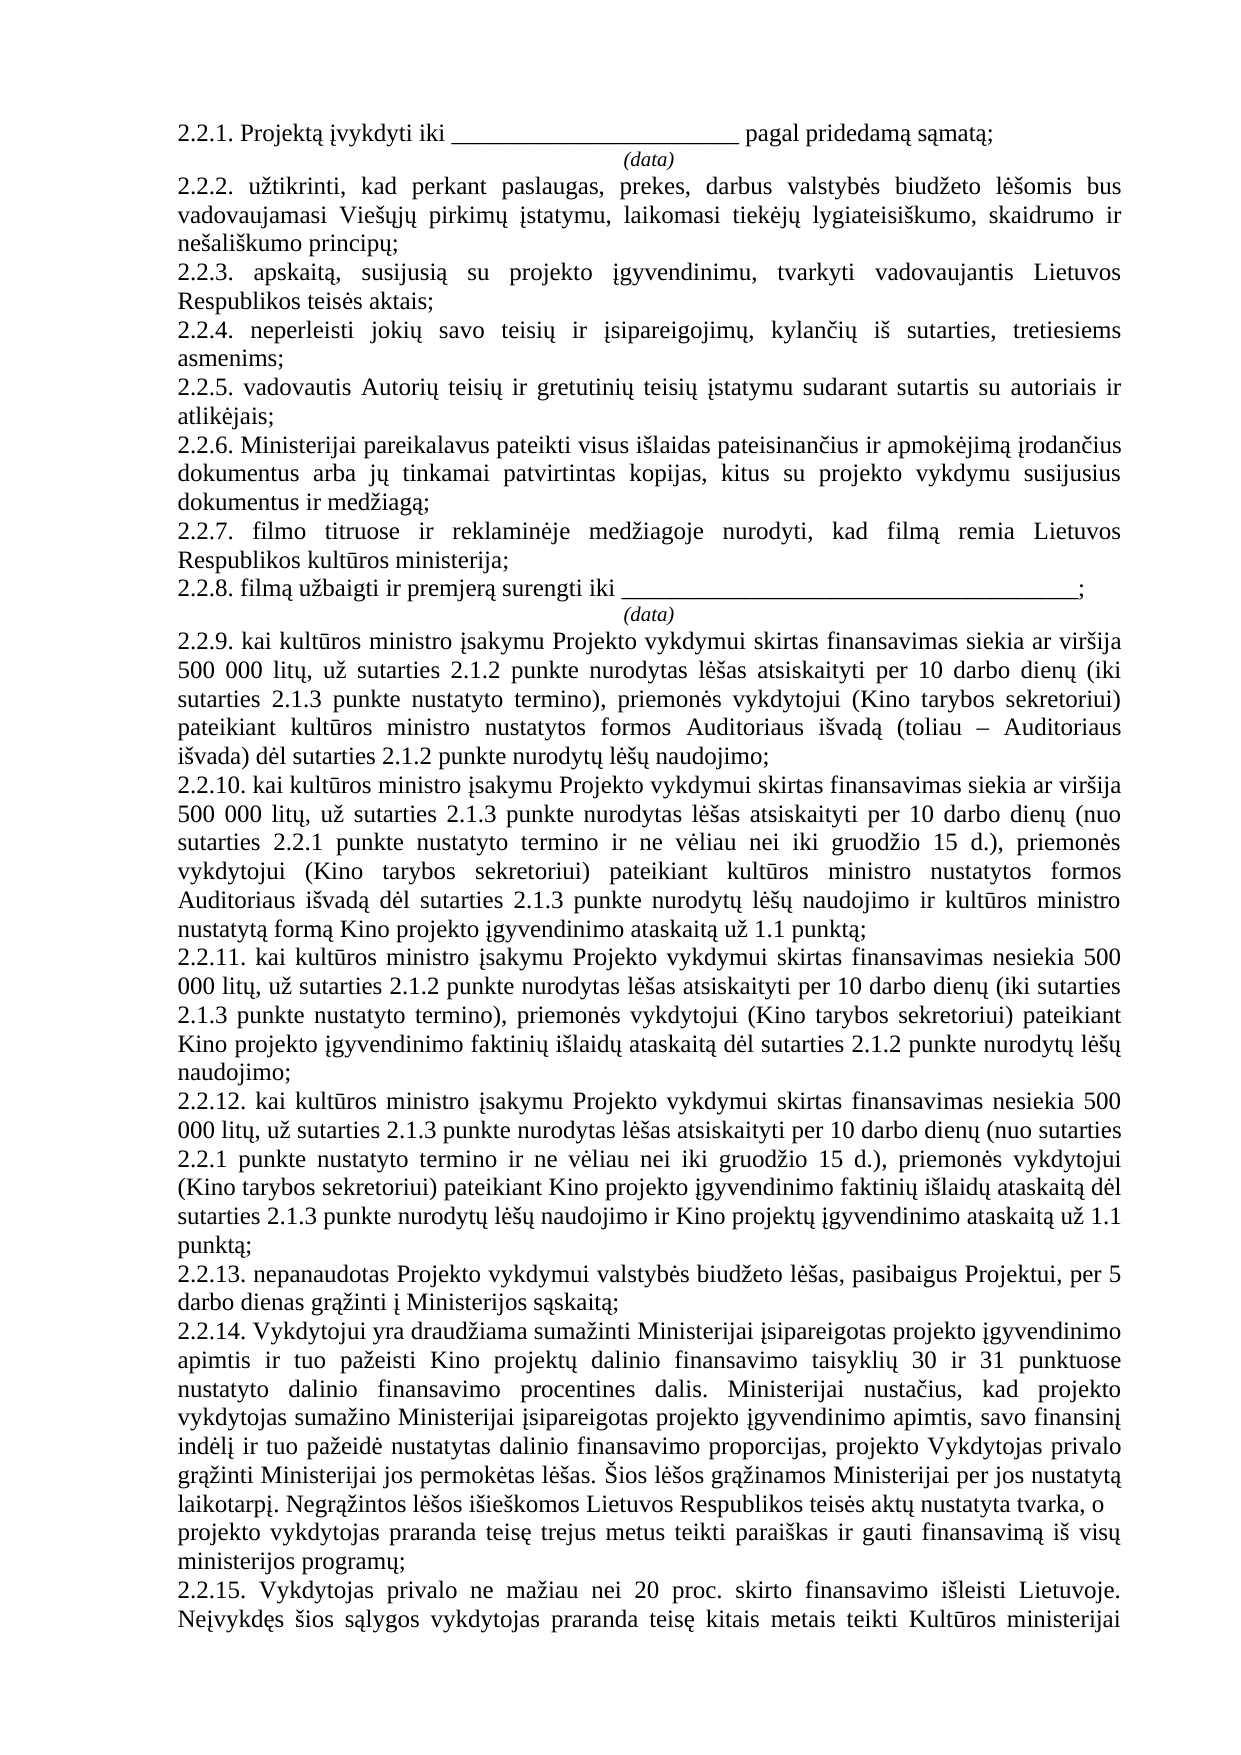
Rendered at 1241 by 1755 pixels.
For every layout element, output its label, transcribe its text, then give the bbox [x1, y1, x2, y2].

text 2.2.6. Ministerijai pareikalavus pateikti visus išlaidas pateisinančius ir apmokėjimą įrodančius dokumentus arba jų tinkamai patvirtintas kopijas, kitus su projekto vykdymu susijusius dokumentus ir medžiagą; [177, 430, 1122, 516]
text 2.2.8. filmą užbaigti ir premjerą surengti iki ; [177, 573, 1122, 602]
text 2.2.12. kai kultūros ministro įsakymu Projekto vykdymui skirtas finansavimas nesiekia 500 000 litų, už sutarties 2.1.3 punkte nurodytas lėšas atsiskaityti per 10 darbo dienų (nuo sutarties 2.2.1 punkte nustatyto termino ir ne vėliau nei iki gruodžio 15 d.), priemonės vykdytojui (Kino tarybos sekretoriui) pateikiant Kino projekto įgyvendinimo faktinių išlaidų ataskaitą dėl sutarties 2.1.3 punkte nurodytų lėšų naudojimo ir Kino projektų įgyvendinimo ataskaitą už 1.1 punktą; [177, 1086, 1122, 1259]
text 2.2.13. nepanaudotas Projekto vykdymui valstybės biudžeto lėšas, pasibaigus Projektui, per 5 darbo dienas grąžinti į Ministerijos sąskaitą; [177, 1259, 1122, 1316]
text 2.2.14. Vykdytojui yra draudžiama sumažinti Ministerijai įsipareigotas projekto įgyvendinimo apimtis ir tuo pažeisti Kino projektų dalinio finansavimo taisyklių 30 ir 31 punktuose nustatyto dalinio finansavimo procentines dalis. Ministerijai nustačius, kad projekto vykdytojas sumažino Ministerijai įsipareigotas projekto įgyvendinimo apimtis, savo finansinį indėlį ir tuo pažeidė nustatytas dalinio finansavimo proporcijas, projekto Vykdytojas privalo grąžinti Ministerijai jos permokėtas lėšas. Šios lėšos grąžinamos Ministerijai per jos nustatytą laikotarpį. Negrąžintos lėšos išieškomos Lietuvos Respublikos teisės aktų nustatyta tvarka, o [177, 1316, 1122, 1517]
text 2.2.5. vadovautis Autorių teisių ir gretutinių teisių įstatymu sudarant sutartis su autoriais ir atlikėjais; [177, 372, 1122, 430]
text projekto vykdytojas praranda teisę trejus metus teikti paraiškas ir gauti finansavimą iš visų ministerijos programų; [177, 1517, 1122, 1575]
text 2.2.15. Vykdytojas privalo ne mažiau nei 20 proc. skirto finansavimo išleisti Lietuvoje. Neįvykdęs šios sąlygos vykdytojas praranda teisę kitais metais teikti Kultūros ministerijai [177, 1575, 1122, 1632]
text 2.2.9. kai kultūros ministro įsakymu Projekto vykdymui skirtas finansavimas siekia ar viršija 500 000 litų, už sutarties 2.1.2 punkte nurodytas lėšas atsiskaityti per 10 darbo dienų (iki sutarties 2.1.3 punkte nustatyto termino), priemonės vykdytojui (Kino tarybos sekretoriui) pateikiant kultūros ministro nustatytos formos Auditoriaus išvadą (toliau – Auditoriaus išvada) dėl sutarties 2.1.2 punkte nurodytų lėšų naudojimo; [177, 626, 1122, 770]
text 2.2.10. kai kultūros ministro įsakymu Projekto vykdymui skirtas finansavimas siekia ar viršija 500 000 litų, už sutarties 2.1.3 punkte nurodytas lėšas atsiskaityti per 10 darbo dienų (nuo sutarties 2.2.1 punkte nustatyto termino ir ne vėliau nei iki gruodžio 15 d.), priemonės vykdytojui (Kino tarybos sekretoriui) pateikiant kultūros ministro nustatytos formos Auditoriaus išvadą dėl sutarties 2.1.3 punkte nurodytų lėšų naudojimo ir kultūros ministro nustatytą formą Kino projekto įgyvendinimo ataskaitą už 1.1 punktą; [177, 770, 1122, 942]
text (data) [177, 147, 1122, 171]
text 2.2.3. apskaitą, susijusią su projekto įgyvendinimu, tvarkyti vadovaujantis Lietuvos Respublikos teisės aktais; [177, 257, 1122, 315]
text 2.2.1. Projektą įvykdyti iki _______________________ pagal pridedamą sąmatą; [177, 118, 1122, 147]
text 2.2.7. filmo titruose ir reklaminėje medžiagoje nurodyti, kad filmą remia Lietuvos Respublikos kultūros ministerija; [177, 516, 1122, 573]
text (data) [177, 602, 1122, 626]
text 2.2.11. kai kultūros ministro įsakymu Projekto vykdymui skirtas finansavimas nesiekia 500 000 litų, už sutarties 2.1.2 punkte nurodytas lėšas atsiskaityti per 10 darbo dienų (iki sutarties 2.1.3 punkte nustatyto termino), priemonės vykdytojui (Kino tarybos sekretoriui) pateikiant Kino projekto įgyvendinimo faktinių išlaidų ataskaitą dėl sutarties 2.1.2 punkte nurodytų lėšų naudojimo; [177, 942, 1122, 1086]
text 2.2.2. užtikrinti, kad perkant paslaugas, prekes, darbus valstybės biudžeto lėšomis bus vadovaujamasi Viešųjų pirkimų įstatymu, laikomasi tiekėjų lygiateisiškumo, skaidrumo ir nešališkumo principų; [177, 171, 1122, 257]
text 2.2.4. neperleisti jokių savo teisių ir įsipareigojimų, kylančių iš sutarties, tretiesiems asmenims; [177, 315, 1122, 372]
